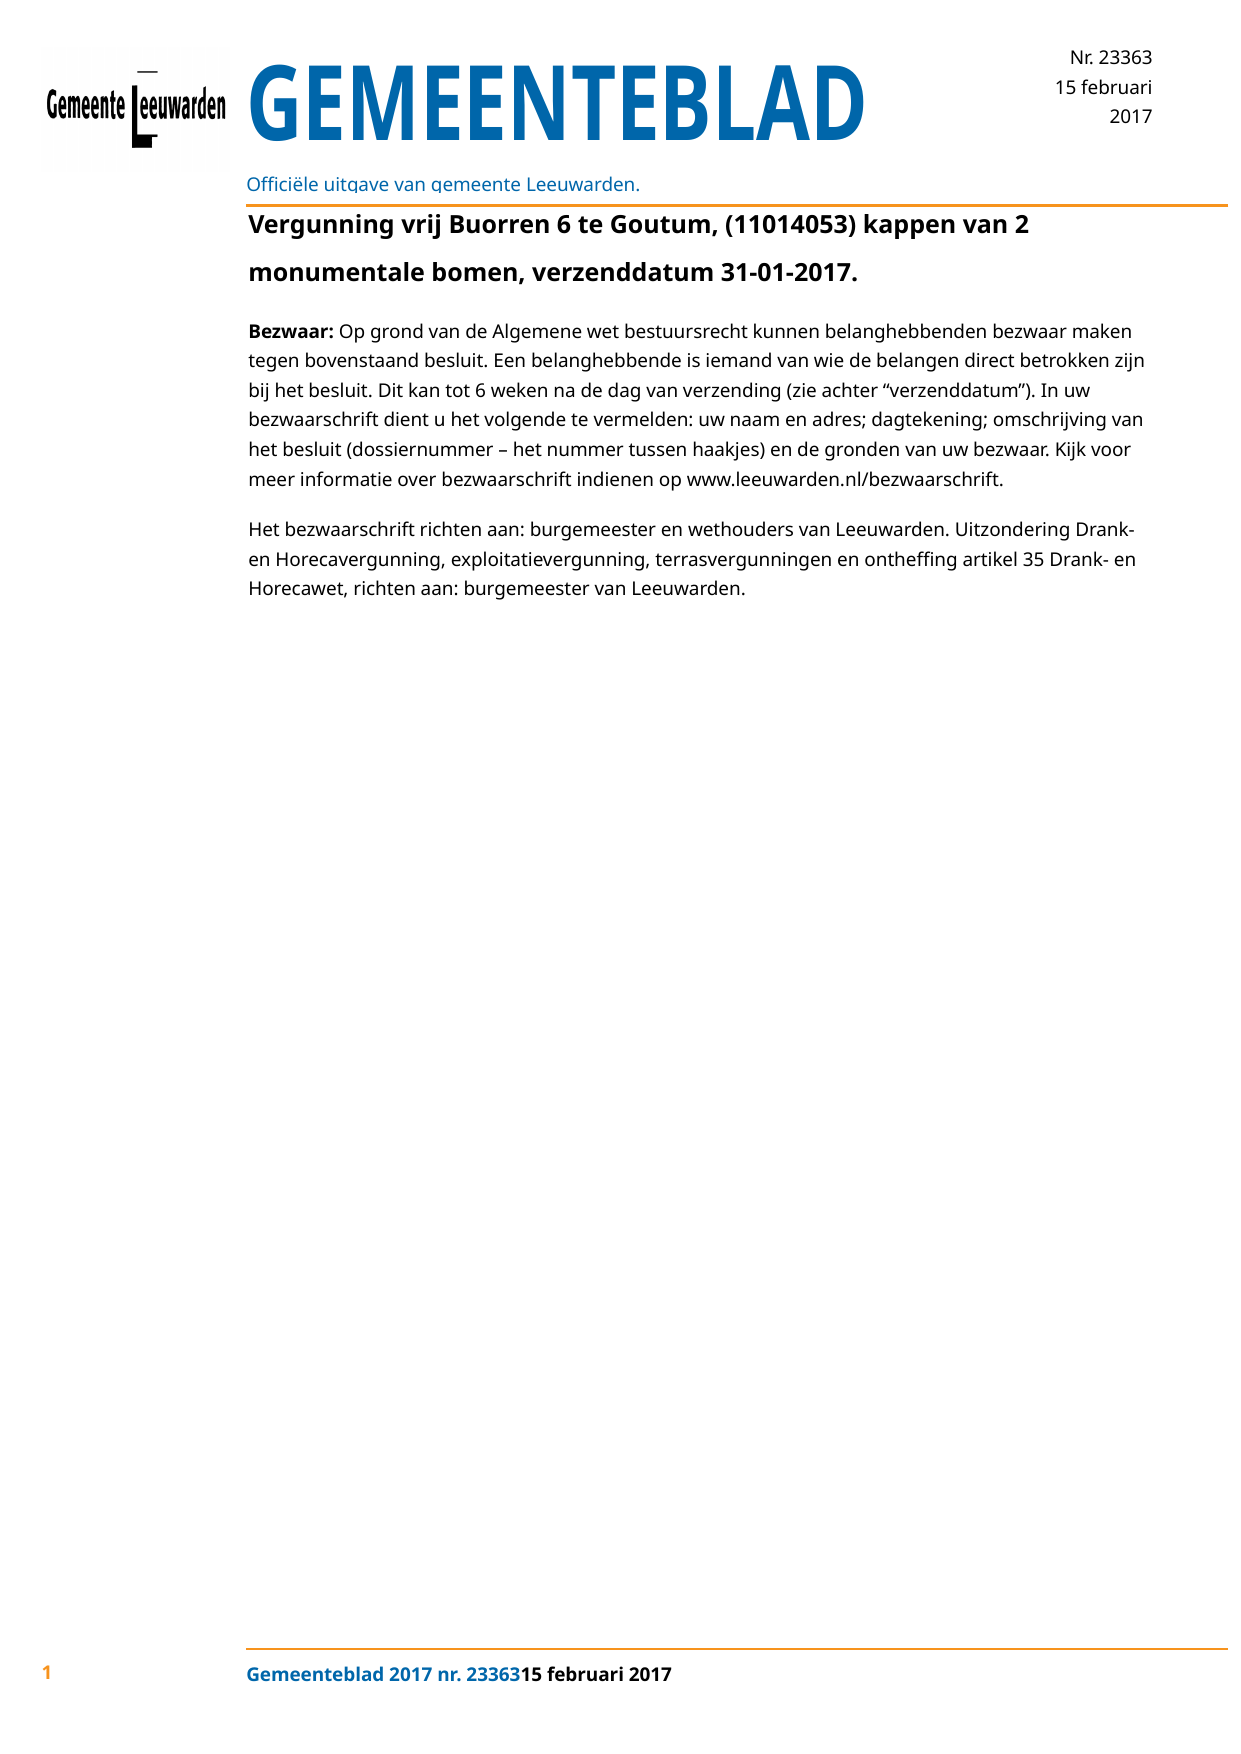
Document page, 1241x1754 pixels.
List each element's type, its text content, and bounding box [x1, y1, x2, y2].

text Het bezwaarschrift richten aan: burgemeester en wethouders van Leeuwarden. Uitzondering Drank- en Horecavergunning, exploitatievergunning, terrasvergunningen en ontheffing artikel 35 Drank- en Horecawet, richten aan: burgemeester van Leeuwarden. [248, 516, 1152, 601]
picture [41, 47, 231, 172]
text Bezwaar: Op grond van de Algemene wet bestuursrecht kunnen belanghebbenden bezwaar maken tegen bovenstaand besluit. Een belanghebbende is iemand van wie de belangen direct betrokken zijn bij het besluit. Dit kan tot 6 weken na de dag van verzending (zie achter “verzenddatum”). In uw bezwaarschrift dient u het volgende te vermelden: uw naam en adres; dagtekening; omschrijving van het besluit (dossiernummer – het nummer tussen haakjes) en de gronden van uw bezwaar. Kijk voor meer informatie over bezwaarschrift indienen op www.leeuwarden.nl/bezwaarschrift. [248, 318, 1152, 492]
text Vergunning vrij Buorren 6 te Goutum, (11014053) kappen van 2 monumentale bomen, verzenddatum 31-01-2017. [248, 207, 1152, 288]
